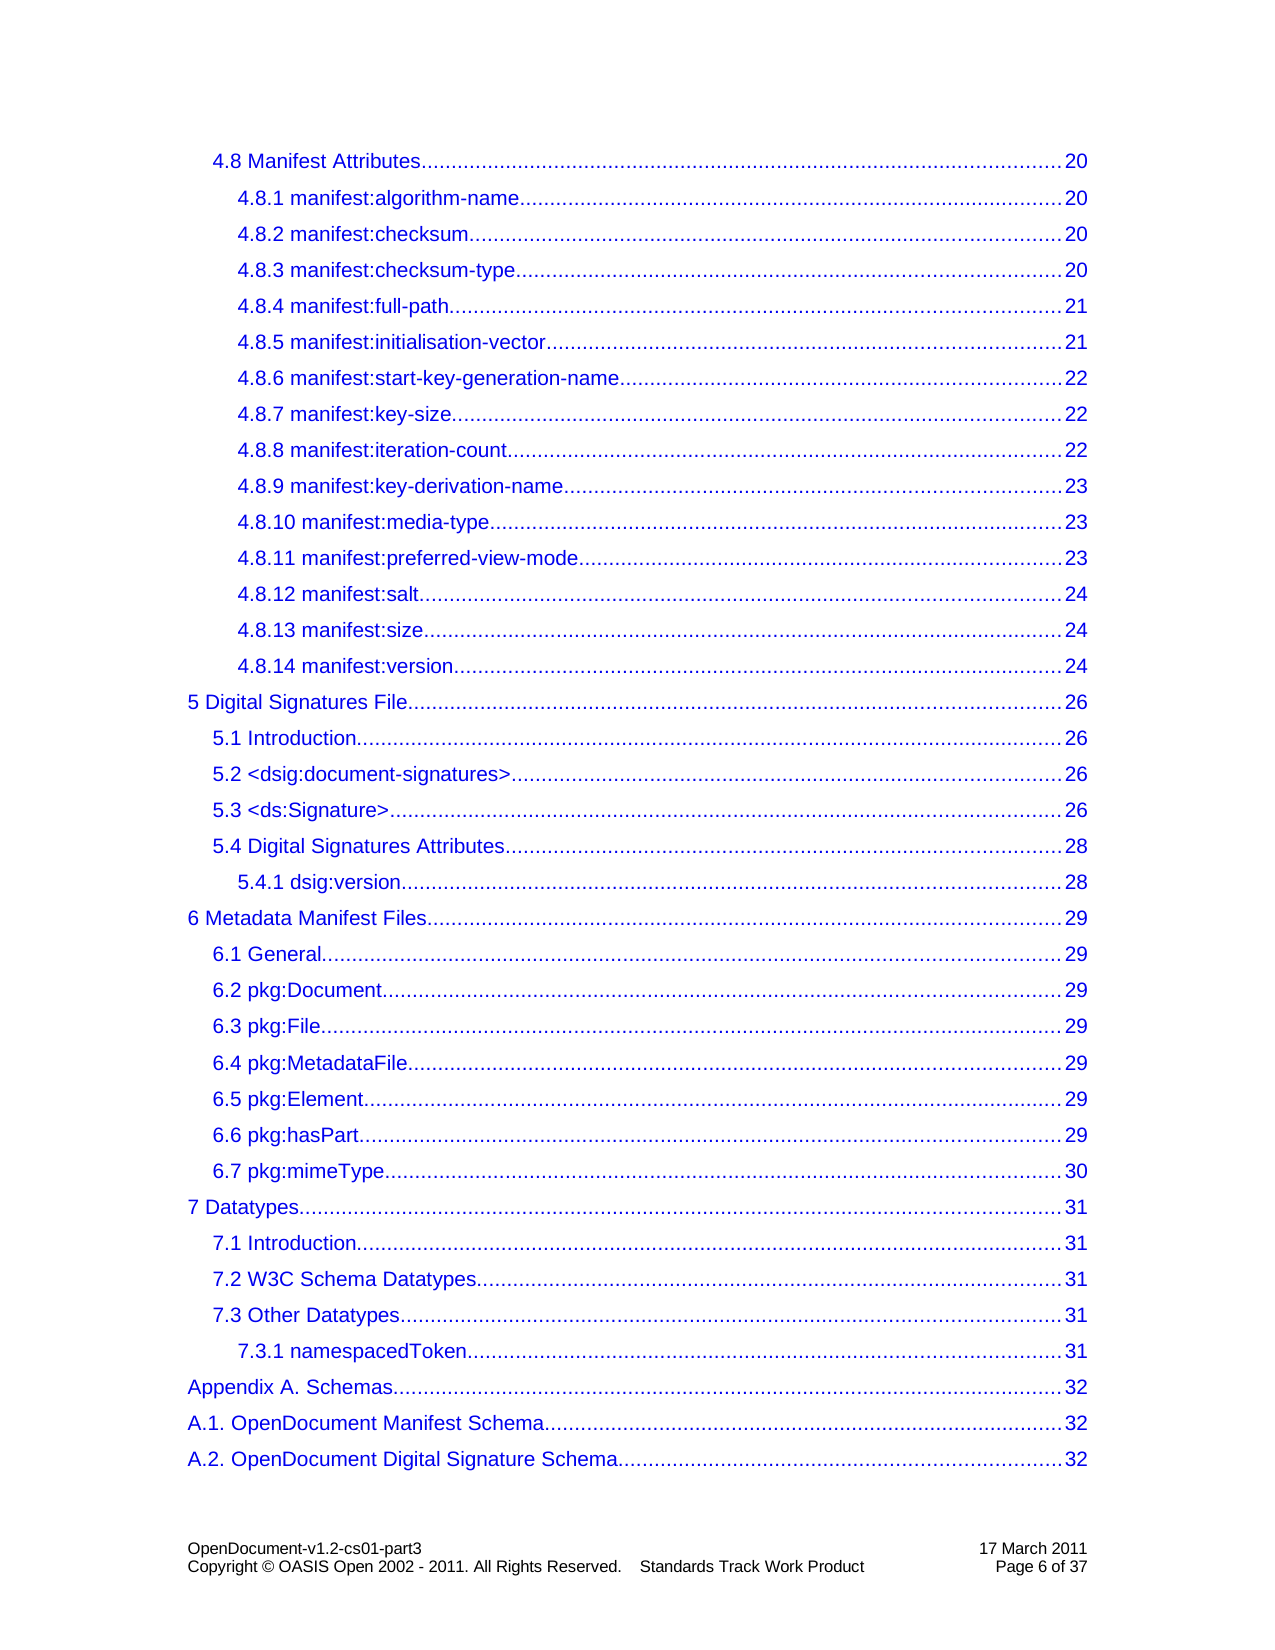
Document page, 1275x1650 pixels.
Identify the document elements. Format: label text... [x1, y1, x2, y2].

text 4.8.11 manifest:preferred-view-mode 23 [237, 546, 1088, 570]
text 5 Digital Signatures File 26 [187, 691, 1088, 714]
text 4.8.10 manifest:media-type 23 [237, 510, 1088, 534]
text 6.3 pkg:File 29 [212, 1015, 1088, 1038]
text 4.8.14 manifest:version 24 [237, 654, 1088, 678]
text 4.8.7 manifest:key-size 22 [237, 402, 1088, 426]
text 4.8.6 manifest:start-key-generation-name 22 [237, 366, 1088, 390]
text 4.8.4 manifest:full-path 21 [237, 294, 1088, 318]
text 4.8.5 manifest:initialisation-vector 21 [237, 330, 1088, 354]
text 7.2 W3C Schema Datatypes 31 [212, 1267, 1088, 1291]
text 6.1 General 29 [212, 943, 1088, 966]
text 5.4 Digital Signatures Attributes 28 [212, 835, 1088, 858]
text 6.4 pkg:MetadataFile 29 [212, 1051, 1088, 1074]
text 6.5 pkg:Element 29 [212, 1087, 1088, 1111]
text 7.3 Other Datatypes 31 [212, 1303, 1088, 1327]
text Appendix A. Schemas 32 [187, 1375, 1088, 1399]
text 4.8.3 manifest:checksum-type 20 [237, 258, 1088, 282]
text 7 Datatypes 31 [187, 1195, 1088, 1219]
text 4.8.8 manifest:iteration-count 22 [237, 438, 1088, 462]
text 5.2 <dsig:document-signatures> 26 [212, 763, 1088, 786]
text 6 Metadata Manifest Files 29 [187, 907, 1088, 930]
text 7.3.1 namespacedToken 31 [237, 1339, 1088, 1363]
text 4.8.12 manifest:salt 24 [237, 582, 1088, 606]
text 4.8.13 manifest:size 24 [237, 618, 1088, 642]
text 4.8.1 manifest:algorithm-name 20 [237, 186, 1088, 209]
text 4.8 Manifest Attributes 20 [212, 150, 1088, 173]
text 6.6 pkg:hasPart 29 [212, 1123, 1088, 1147]
text 5.4.1 dsig:version 28 [237, 871, 1088, 894]
text A.2. OpenDocument Digital Signature Schema 32 [187, 1447, 1088, 1471]
text 6.2 pkg:Document 29 [212, 979, 1088, 1002]
text A.1. OpenDocument Manifest Schema 32 [187, 1411, 1088, 1435]
text 4.8.2 manifest:checksum 20 [237, 222, 1088, 246]
text 6.7 pkg:mimeType 30 [212, 1159, 1088, 1183]
text 5.3 <ds:Signature> 26 [212, 799, 1088, 822]
text 7.1 Introduction 31 [212, 1231, 1088, 1255]
text 5.1 Introduction 26 [212, 727, 1088, 750]
text 4.8.9 manifest:key-derivation-name 23 [237, 474, 1088, 498]
